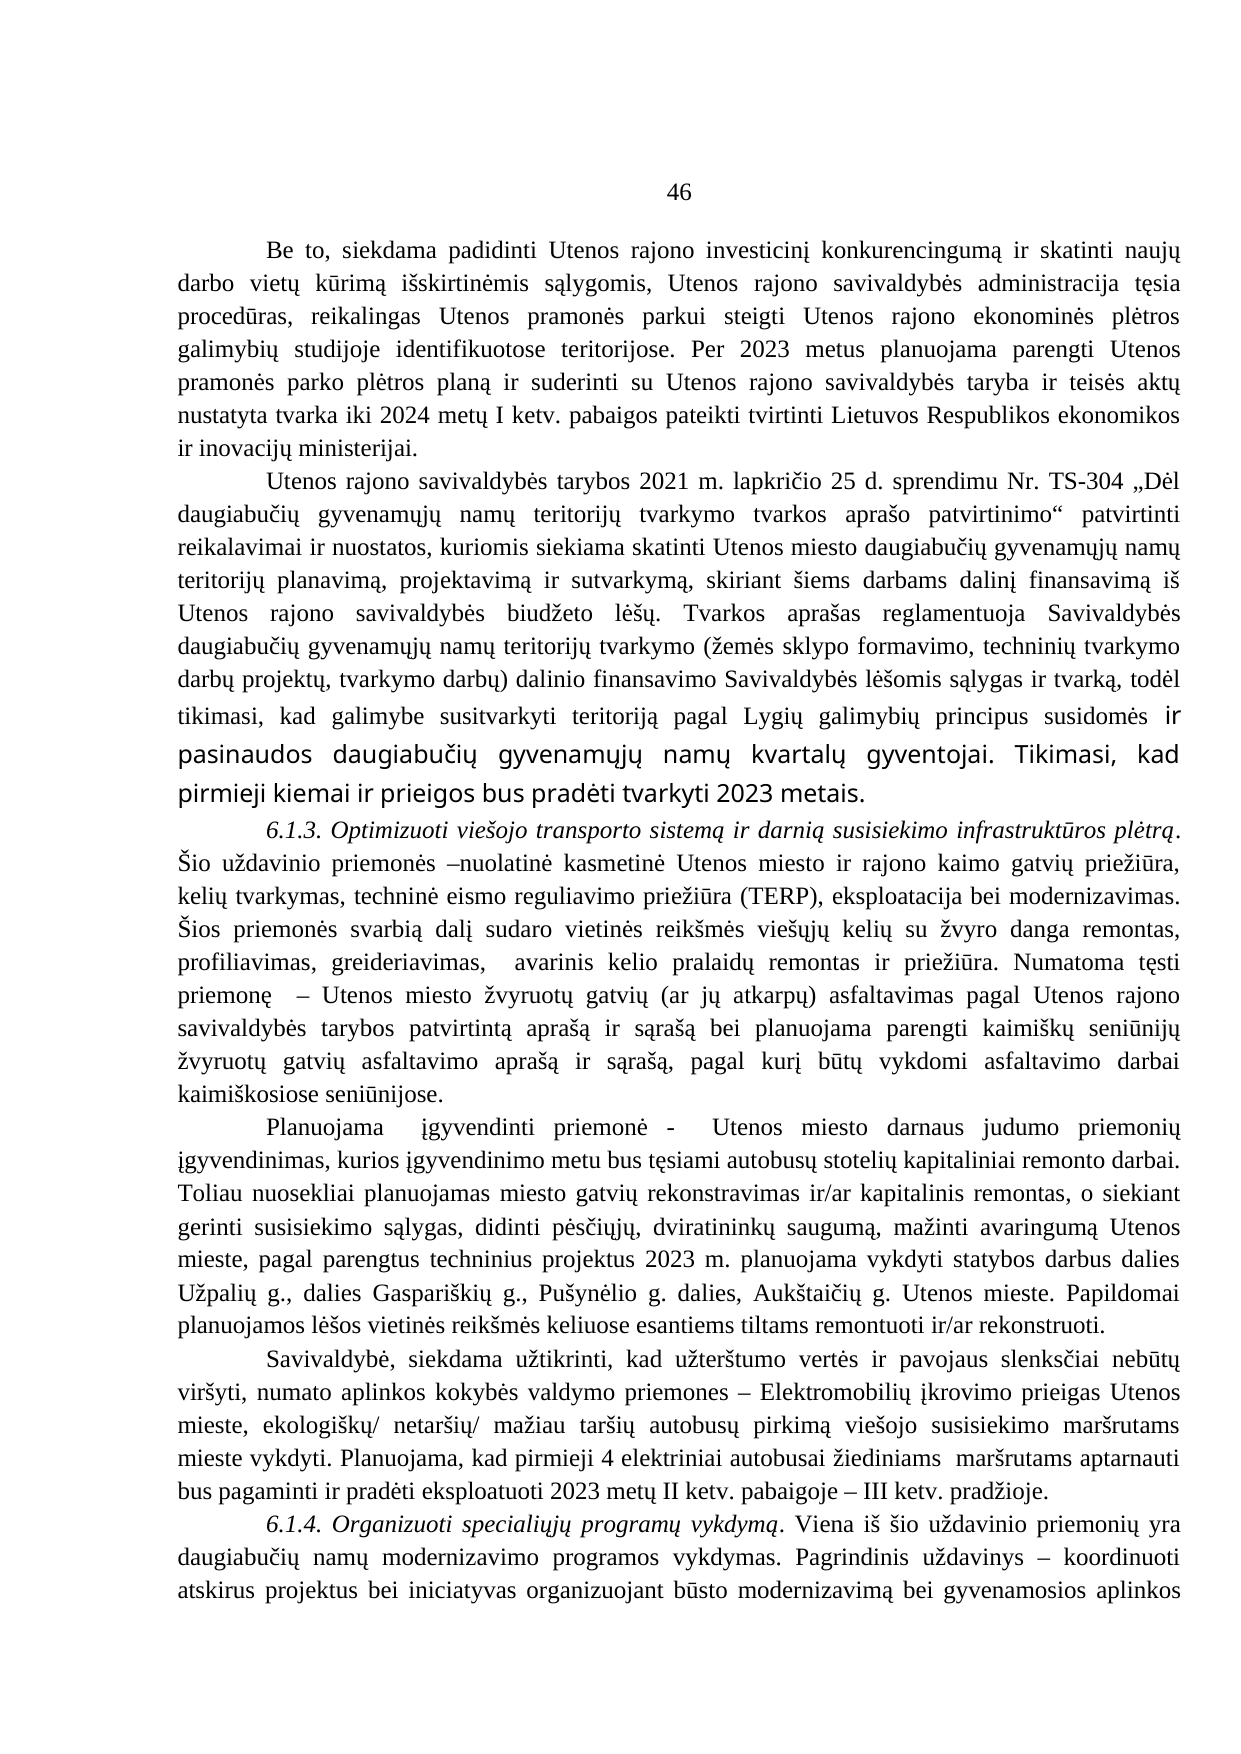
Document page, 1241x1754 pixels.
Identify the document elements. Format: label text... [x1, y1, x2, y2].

text Utenos rajono savivaldybės tarybos 2021 m. lapkričio 25 d. sprendimu Nr. TS-304 „Dėl daugiabučių gyvenamųjų namų teritorijų tvarkymo tvarkos aprašo patvirtinimo“ patvirtinti reikalavimai ir nuostatos, kuriomis siekiama skatinti Utenos miesto daugiabučių gyvenamųjų namų teritorijų planavimą, projektavimą ir sutvarkymą, skiriant šiems darbams dalinį finansavimą iš Utenos rajono savivaldybės biudžeto lėšų. Tvarkos aprašas reglamentuoja Savivaldybės daugiabučių gyvenamųjų namų teritorijų tvarkymo (žemės sklypo formavimo, techninių tvarkymo darbų projektų, tvarkymo darbų) dalinio finansavimo Savivaldybės lėšomis sąlygas ir tvarką, todėl tikimasi, kad galimybe susitvarkyti teritoriją pagal Lygių galimybių principus susidomės ir pasinaudos daugiabučių gyvenamųjų namų kvartalų gyventojai. Tikimasi, kad pirmieji kiemai ir prieigos bus pradėti tvarkyti 2023 metais. [177, 466, 1181, 810]
text Be to, siekdama padidinti Utenos rajono investicinį konkurencingumą ir skatinti naujų darbo vietų kūrimą išskirtinėmis sąlygomis, Utenos rajono savivaldybės administracija tęsia procedūras, reikalingas Utenos pramonės parkui steigti Utenos rajono ekonominės plėtros galimybių studijoje identifikuotose teritorijose. Per 2023 metus planuojama parengti Utenos pramonės parko plėtros planą ir suderinti su Utenos rajono savivaldybės taryba ir teisės aktų nustatyta tvarka iki 2024 metų I ketv. pabaigos pateikti tvirtinti Lietuvos Respublikos ekonomikos ir inovacijų ministerijai. [177, 235, 1181, 462]
text Savivaldybė, siekdama užtikrinti, kad užterštumo vertės ir pavojaus slenksčiai nebūtų viršyti, numato aplinkos kokybės valdymo priemones – Elektromobilių įkrovimo prieigas Utenos mieste, ekologiškų/ netaršių/ mažiau taršių autobusų pirkimą viešojo susisiekimo maršrutams mieste vykdyti. Planuojama, kad pirmieji 4 elektriniai autobusai žiediniams maršrutams aptarnauti bus pagaminti ir pradėti eksploatuoti 2023 metų II ketv. pabaigoje – III ketv. pradžioje. [177, 1344, 1181, 1504]
text 6.1.3. Optimizuoti viešojo transporto sistemą ir darnią susisiekimo infrastruktūros plėtrą. Šio uždavinio priemonės –nuolatinė kasmetinė Utenos miesto ir rajono kaimo gatvių priežiūra, kelių tvarkymas, techninė eismo reguliavimo priežiūra (TERP), eksploatacija bei modernizavimas. Šios priemonės svarbią dalį sudaro vietinės reikšmės viešųjų kelių su žvyro danga remontas, profiliavimas, greideriavimas, avarinis kelio pralaidų remontas ir priežiūra. Numatoma tęsti priemonę – Utenos miesto žvyruotų gatvių (ar jų atkarpų) asfaltavimas pagal Utenos rajono savivaldybės tarybos patvirtintą aprašą ir sąrašą bei planuojama parengti kaimiškų seniūnijų žvyruotų gatvių asfaltavimo aprašą ir sąrašą, pagal kurį būtų vykdomi asfaltavimo darbai kaimiškosiose seniūnijose. [177, 815, 1181, 1108]
text Planuojama įgyvendinti priemonė - Utenos miesto darnaus judumo priemonių įgyvendinimas, kurios įgyvendinimo metu bus tęsiami autobusų stotelių kapitaliniai remonto darbai. Toliau nuosekliai planuojamas miesto gatvių rekonstravimas ir/ar kapitalinis remontas, o siekiant gerinti susisiekimo sąlygas, didinti pėsčiųjų, dviratininkų saugumą, mažinti avaringumą Utenos mieste, pagal parengtus techninius projektus 2023 m. planuojama vykdyti statybos darbus dalies Užpalių g., dalies Gaspariškių g., Pušynėlio g. dalies, Aukštaičių g. Utenos mieste. Papildomai planuojamos lėšos vietinės reikšmės keliuose esantiems tiltams remontuoti ir/ar rekonstruoti. [177, 1112, 1181, 1339]
text 6.1.4. Organizuoti specialiųjų programų vykdymą. Viena iš šio uždavinio priemonių yra daugiabučių namų modernizavimo programos vykdymas. Pagrindinis uždavinys – koordinuoti atskirus projektus bei iniciatyvas organizuojant būsto modernizavimą bei gyvenamosios aplinkos [177, 1509, 1181, 1603]
